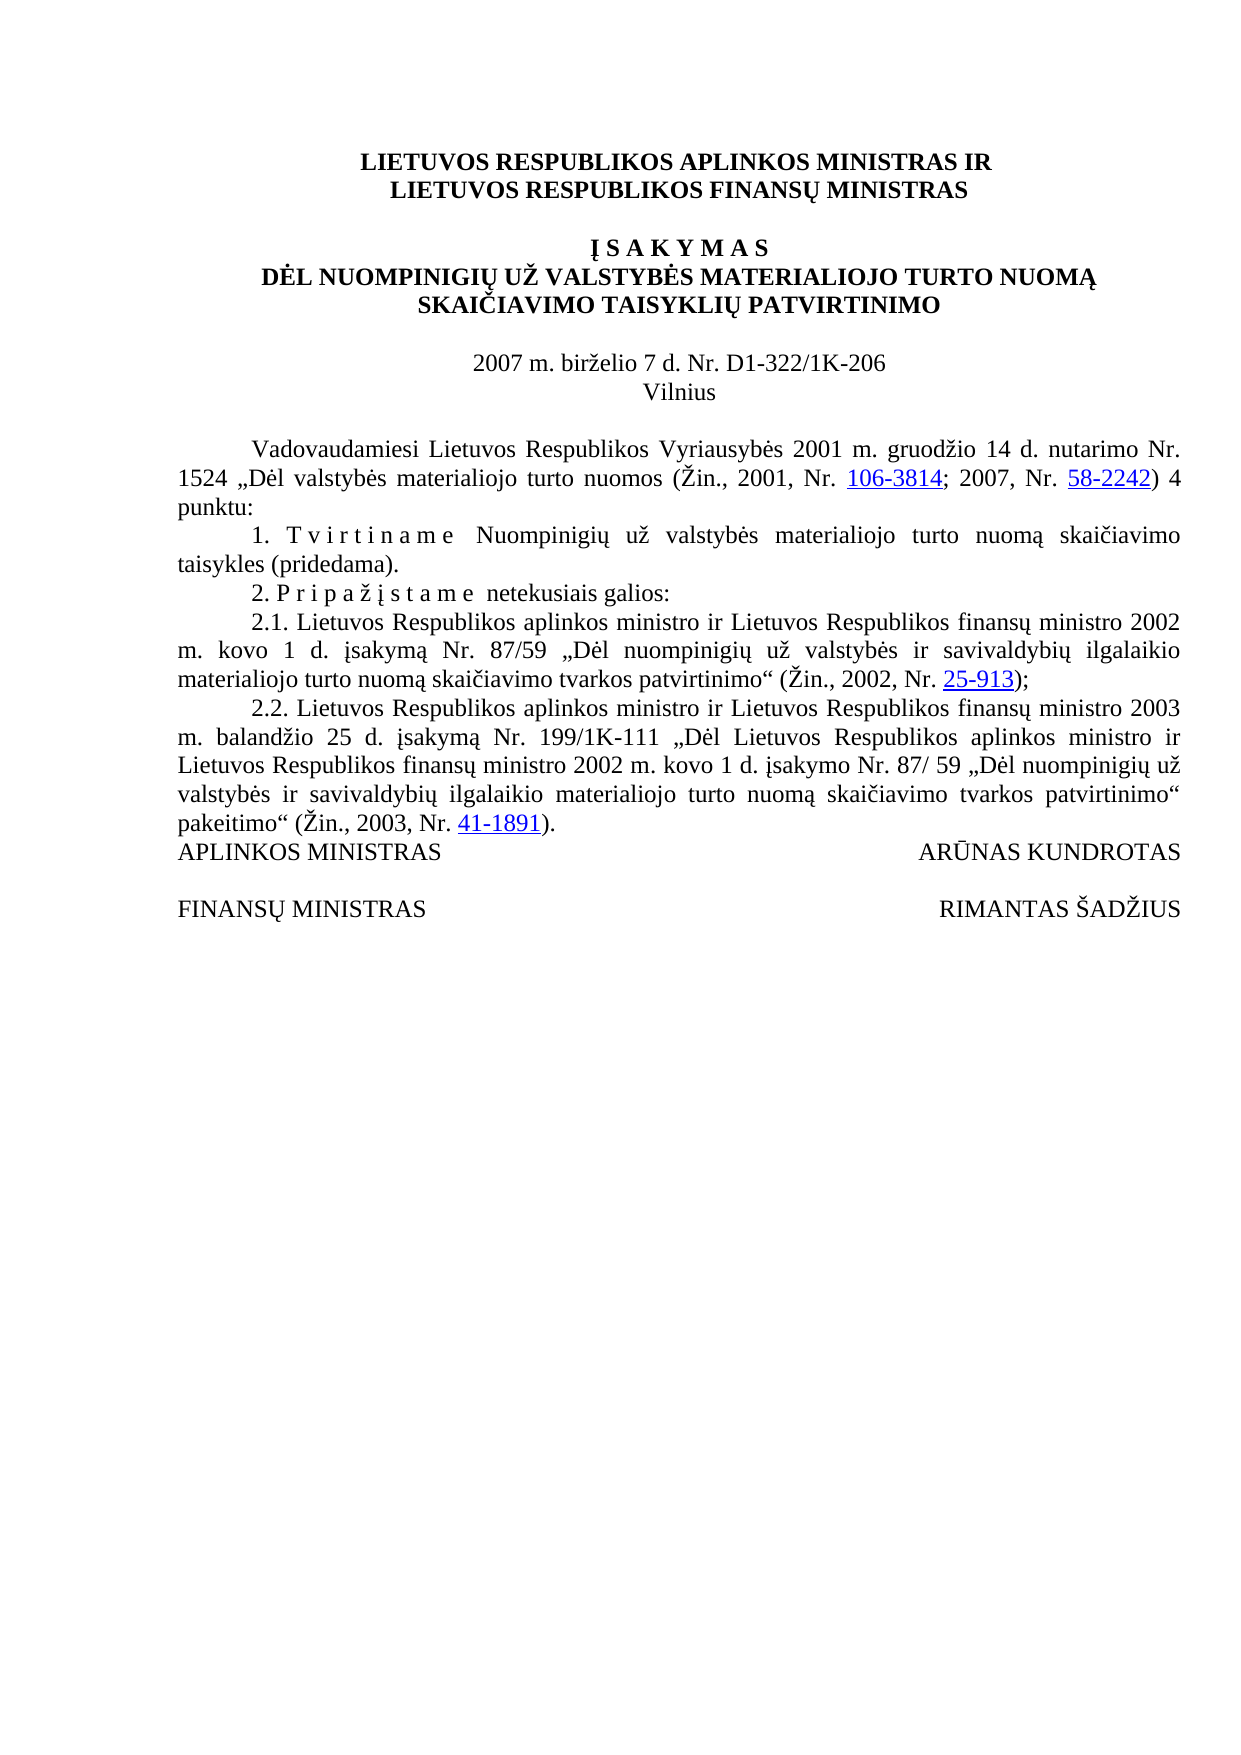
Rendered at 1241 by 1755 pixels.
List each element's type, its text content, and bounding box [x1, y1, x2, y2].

text 1. Tvirtiname Nuompinigių už valstybės materialiojo turto nuomą skaičiavimo taisykles (pridedama). [177, 521, 1181, 578]
text Vadovaudamiesi Lietuvos Respublikos Vyriausybės 2001 m. gruodžio 14 d. nutarimo Nr. 1524 „Dėl valstybės materialiojo turto nuomos (Žin., 2001, Nr. 106-3814; 2007, Nr. 58-2242) 4 punktu: [177, 434, 1181, 521]
text LIETUVOS RESPUBLIKOS APLINKOS MINISTRAS IR [177, 147, 1181, 176]
text DĖL NUOMPINIGIŲ UŽ VALSTYBĖS MATERIALIOJO TURTO NUOMĄ SKAIČIAVIMO TAISYKLIŲ PATVIRTINIMO [177, 262, 1181, 319]
text Į S A K Y M A S [177, 233, 1181, 262]
text APLINKOS MINISTRAS ARŪNAS KUNDROTAS [177, 837, 1181, 866]
text FINANSŲ MINISTRAS RIMANTAS ŠADŽIUS [177, 894, 1181, 923]
text 2.1. Lietuvos Respublikos aplinkos ministro ir Lietuvos Respublikos finansų ministro 2002 m. kovo 1 d. įsakymą Nr. 87/59 „Dėl nuompinigių už valstybės ir savivaldybių ilgalaikio materialiojo turto nuomą skaičiavimo tvarkos patvirtinimo“ (Žin., 2002, Nr. 25-913); [177, 607, 1181, 693]
text 2. Pripažįstame netekusiais galios: [177, 578, 1181, 607]
text 2.2. Lietuvos Respublikos aplinkos ministro ir Lietuvos Respublikos finansų ministro 2003 m. balandžio 25 d. įsakymą Nr. 199/1K-111 „Dėl Lietuvos Respublikos aplinkos ministro ir Lietuvos Respublikos finansų ministro 2002 m. kovo 1 d. įsakymo Nr. 87/ 59 „Dėl nuompinigių už valstybės ir savivaldybių ilgalaikio materialiojo turto nuomą skaičiavimo tvarkos patvirtinimo“ pakeitimo“ (Žin., 2003, Nr. 41-1891). [177, 693, 1181, 837]
text 2007 m. birželio 7 d. Nr. D1-322/1K-206 [177, 348, 1181, 377]
text LIETUVOS RESPUBLIKOS FINANSŲ MINISTRAS [177, 176, 1181, 204]
text Vilnius [177, 377, 1181, 406]
